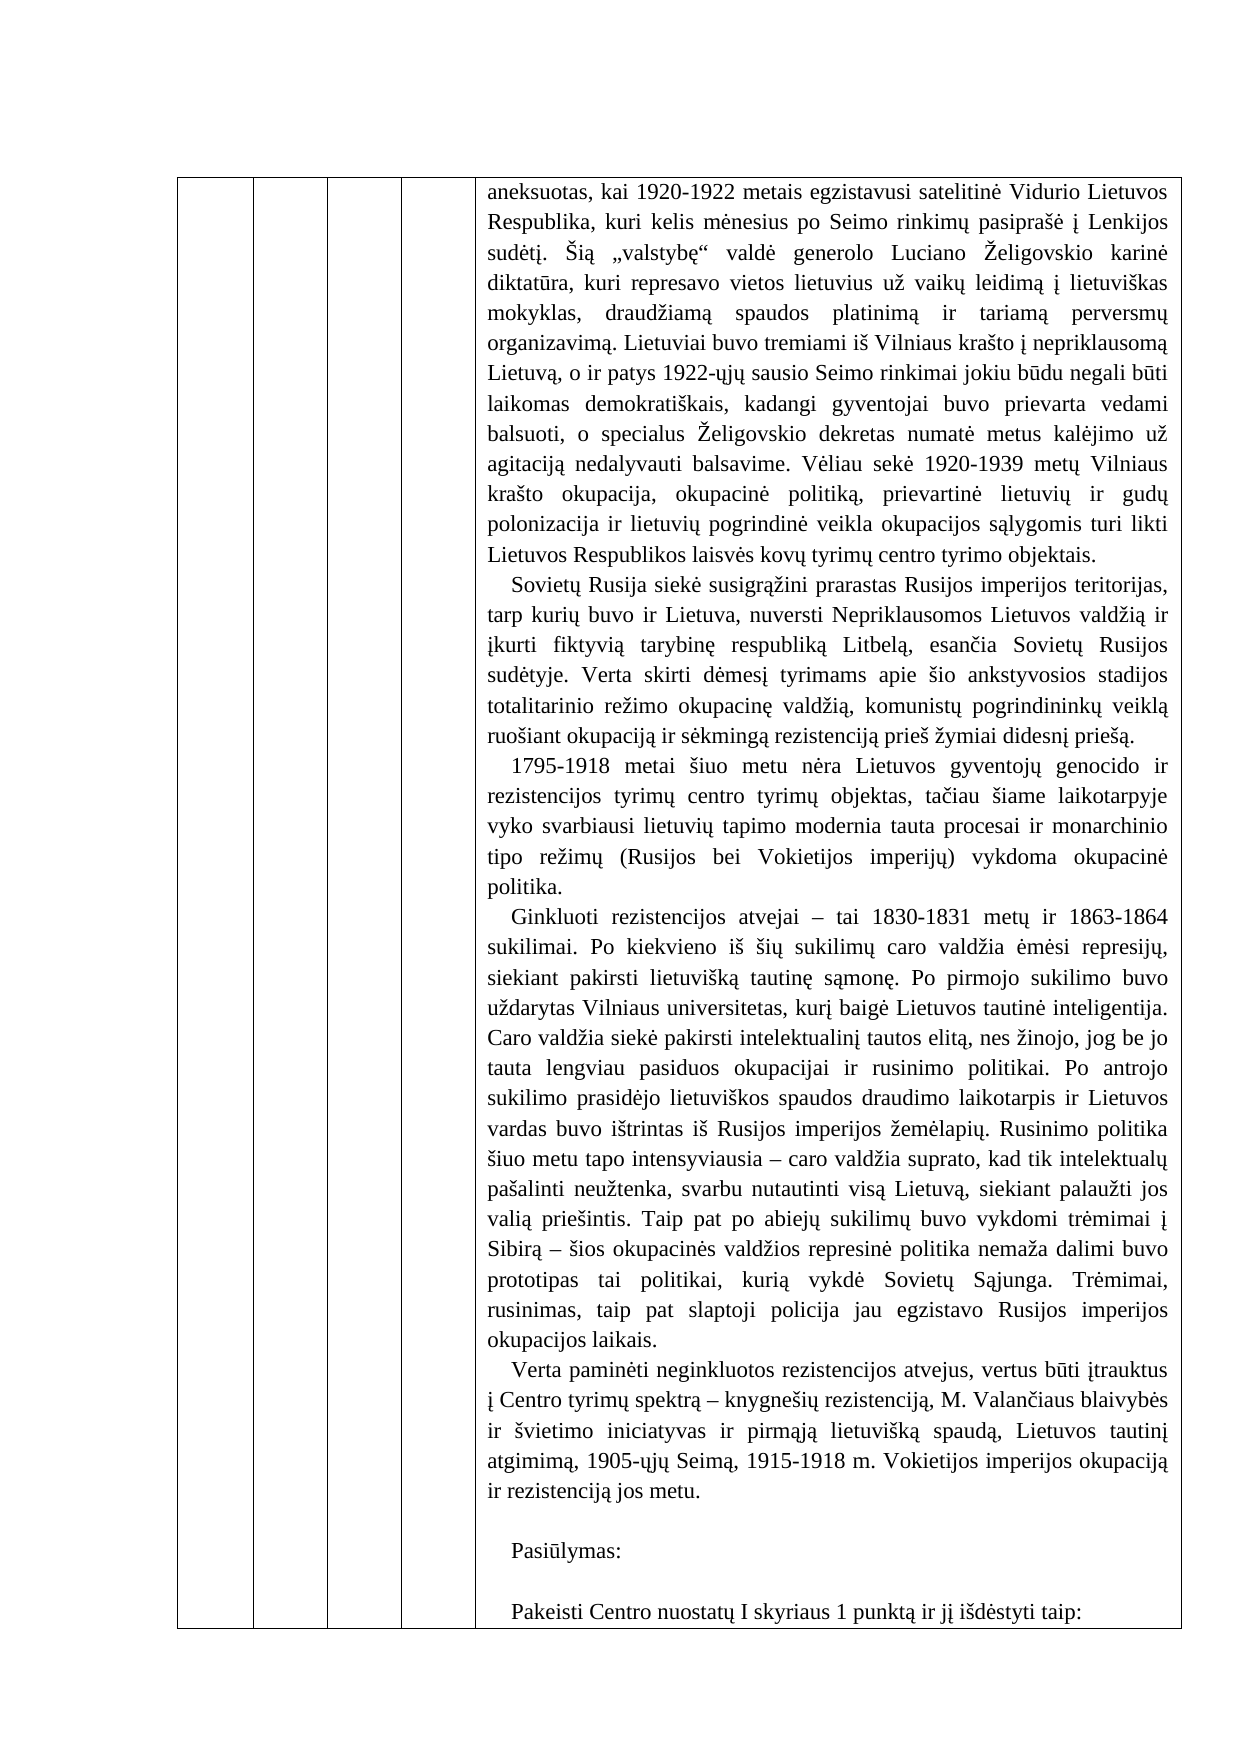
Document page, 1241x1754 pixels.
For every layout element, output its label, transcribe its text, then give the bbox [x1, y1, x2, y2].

table_cell [178, 178, 253, 1628]
table_cell [328, 178, 401, 1628]
table_cell aneksuotas, kai 1920-1922 metais egzistavusi satelitinė Vidurio Lietuvos Respublika, kuri kelis mėnesius po Seimo rinkimų pasiprašė į Lenkijos sudėtį. Šią „valstybę“ valdė generolo Luciano Želigovskio karinė diktatūra, kuri represavo vietos lietuvius už vaikų leidimą į lietuviškas mokyklas, draudžiamą spaudos platinimą ir tariamą perversmų organizavimą. Lietuviai buvo tremiami iš Vilniaus krašto į nepriklausomą Lietuvą, o ir patys 1922-ųjų sausio Seimo rinkimai jokiu būdu negali būti laikomas demokratiškais, kadangi gyventojai buvo prievarta vedami balsuoti, o specialus Želigovskio dekretas numatė metus kalėjimo už agitaciją nedalyvauti balsavime. Vėliau sekė 1920-1939 metų Vilniaus krašto okupacija, okupacinė politiką, prievartinė lietuvių ir gudų polonizacija ir lietuvių pogrindinė veikla okupacijos sąlygomis turi likti Lietuvos Respublikos laisvės kovų tyrimų centro tyrimo objektais. Sovietų Rusija siekė susigrąžini prarastas Rusijos imperijos teritorijas, tarp kurių buvo ir Lietuva, nuversti Nepriklausomos Lietuvos valdžią ir įkurti fiktyvią tarybinę respubliką Litbelą, esančia Sovietų Rusijos sudėtyje. Verta skirti dėmesį tyrimams apie šio ankstyvosios stadijos totalitarinio režimo okupacinę valdžią, komunistų pogrindininkų veiklą ruošiant okupaciją ir sėkmingą rezistenciją prieš žymiai didesnį priešą. 1795-1918 metai šiuo metu nėra Lietuvos gyventojų genocido ir rezistencijos tyrimų centro tyrimų objektas, tačiau šiame laikotarpyje vyko svarbiausi lietuvių tapimo modernia tauta procesai ir monarchinio tipo režimų (Rusijos bei Vokietijos imperijų) vykdoma okupacinė politika. Ginkluoti rezistencijos atvejai – tai 1830-1831 metų ir 1863-1864 sukilimai. Po kiekvieno iš šių sukilimų caro valdžia ėmėsi represijų, siekiant pakirsti lietuvišką tautinę sąmonę. Po pirmojo sukilimo buvo uždarytas Vilniaus universitetas, kurį baigė Lietuvos tautinė inteligentija. Caro valdžia siekė pakirsti intelektualinį tautos elitą, nes žinojo, jog be jo tauta lengviau pasiduos okupacijai ir rusinimo politikai. Po antrojo sukilimo prasidėjo lietuviškos spaudos draudimo laikotarpis ir Lietuvos vardas buvo ištrintas iš Rusijos imperijos žemėlapių. Rusinimo politika šiuo metu tapo intensyviausia – caro valdžia suprato, kad tik intelektualų pašalinti neužtenka, svarbu nutautinti visą Lietuvą, siekiant palaužti jos valią priešintis. Taip pat po abiejų sukilimų buvo vykdomi trėmimai į Sibirą – šios okupacinės valdžios represinė politika nemaža dalimi buvo prototipas tai politikai, kurią vykdė Sovietų Sąjunga. Trėmimai, rusinimas, taip pat slaptoji policija jau egzistavo Rusijos imperijos okupacijos laikais. Verta paminėti neginkluotos rezistencijos atvejus, vertus būti įtrauktus į Centro tyrimų spektrą – knygnešių rezistenciją, M. Valančiaus blaivybės ir švietimo iniciatyvas ir pirmąją lietuvišką spaudą, Lietuvos tautinį atgimimą, 1905-ųjų Seimą, 1915-1918 m. Vokietijos imperijos okupaciją ir rezistenciją jos metu. Pasiūlymas: Pakeisti Centro nuostatų I skyriaus 1 punktą ir jį išdėstyti taip: [476, 178, 1181, 1628]
table_cell [254, 178, 327, 1628]
table_cell [402, 178, 475, 1628]
